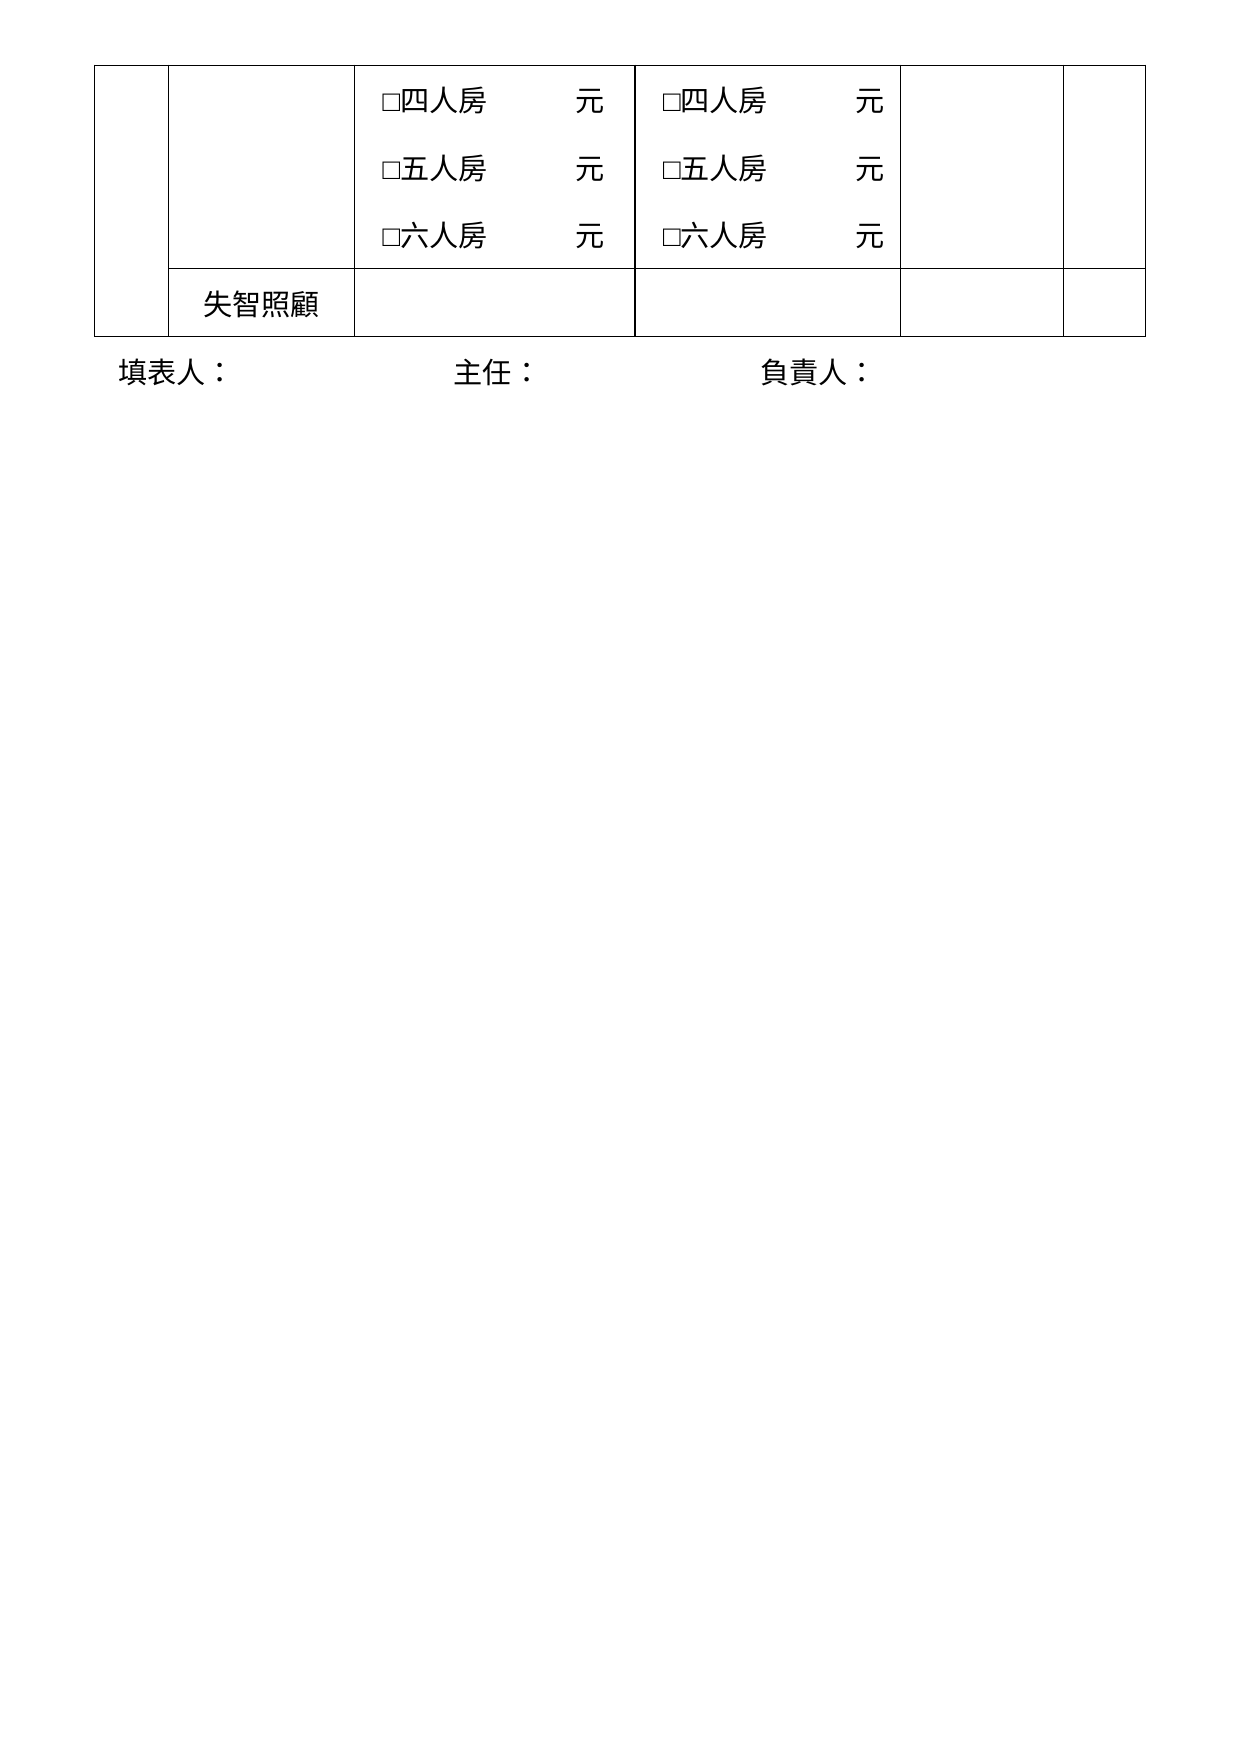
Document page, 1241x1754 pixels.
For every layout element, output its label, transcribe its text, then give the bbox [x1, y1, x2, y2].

table_cell [355, 269, 634, 336]
table_cell [636, 269, 900, 336]
table_cell □四人房 元 □五人房 元 □六人房 元 [636, 66, 900, 268]
text 填表人： 主任： 負責人： [118, 349, 1122, 392]
table_cell 失智照顧 [169, 269, 354, 336]
table_cell [901, 269, 1063, 336]
table_cell [1064, 269, 1145, 336]
table_cell □四人房 元 □五人房 元 □六人房 元 [355, 66, 634, 268]
table_cell [169, 66, 354, 268]
table_cell [901, 66, 1063, 268]
table_cell [1064, 66, 1145, 268]
table_cell [95, 66, 168, 336]
